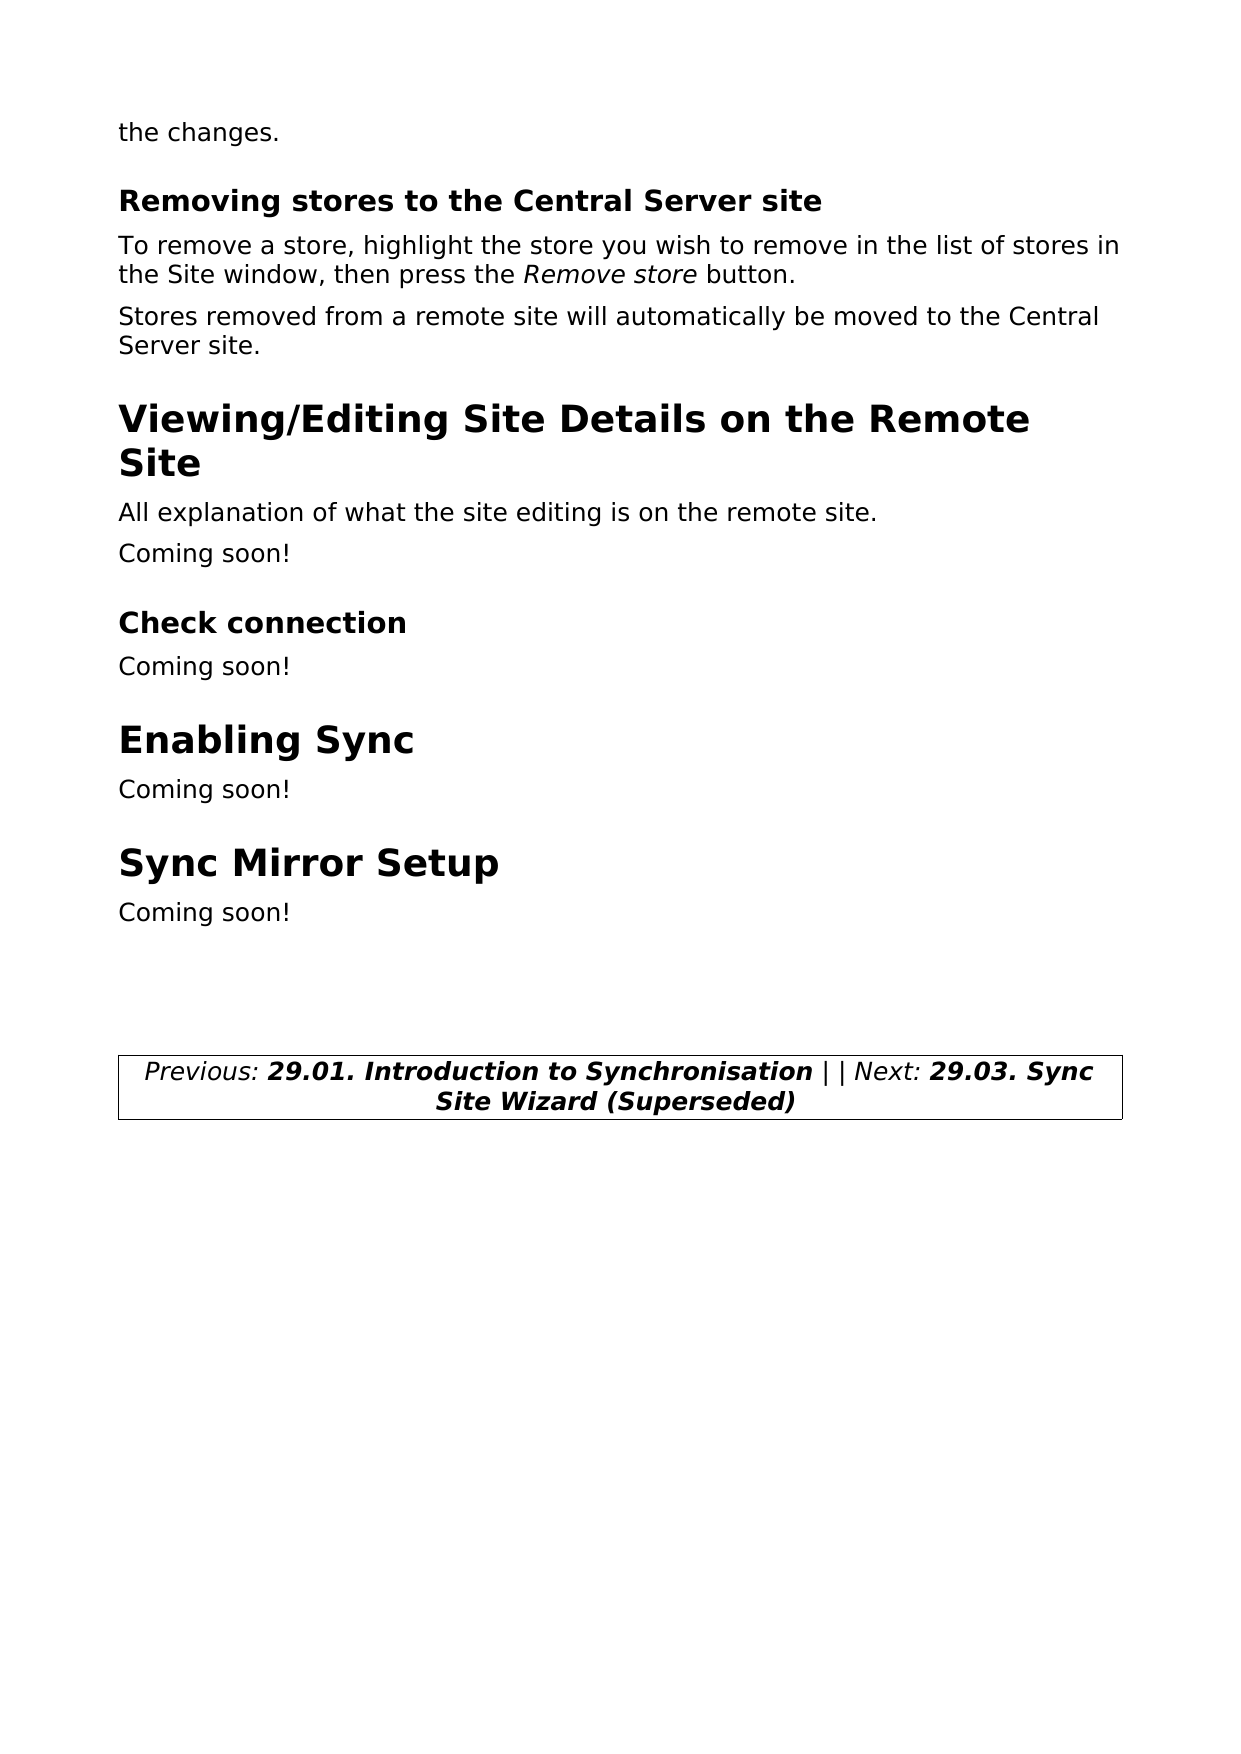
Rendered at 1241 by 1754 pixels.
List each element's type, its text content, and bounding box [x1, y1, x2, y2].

text the changes. [118, 118, 1122, 147]
text Coming soon! [118, 539, 1122, 568]
subtitle Enabling Sync [118, 719, 1122, 763]
text Coming soon! [118, 652, 1122, 682]
table_header Previous: 29.01. Introduction to Synchronisation | | Next: 29.03. Sync Site Wizard (Superseded) [119, 1056, 1122, 1119]
subtitle Removing stores to the Central Server site [118, 185, 1122, 219]
text Coming soon! [118, 775, 1122, 804]
text To remove a store, highlight the store you wish to remove in the list of stores in the Site window, then press the Remove store button. [118, 231, 1122, 289]
subtitle Sync Mirror Setup [118, 842, 1122, 886]
subtitle Viewing/Editing Site Details on the Remote Site [118, 398, 1122, 485]
text All explanation of what the site editing is on the remote site. [118, 498, 1122, 527]
text Stores removed from a remote site will automatically be moved to the Central Server site. [118, 302, 1122, 360]
subtitle Check connection [118, 606, 1122, 640]
text Coming soon! [118, 898, 1122, 927]
